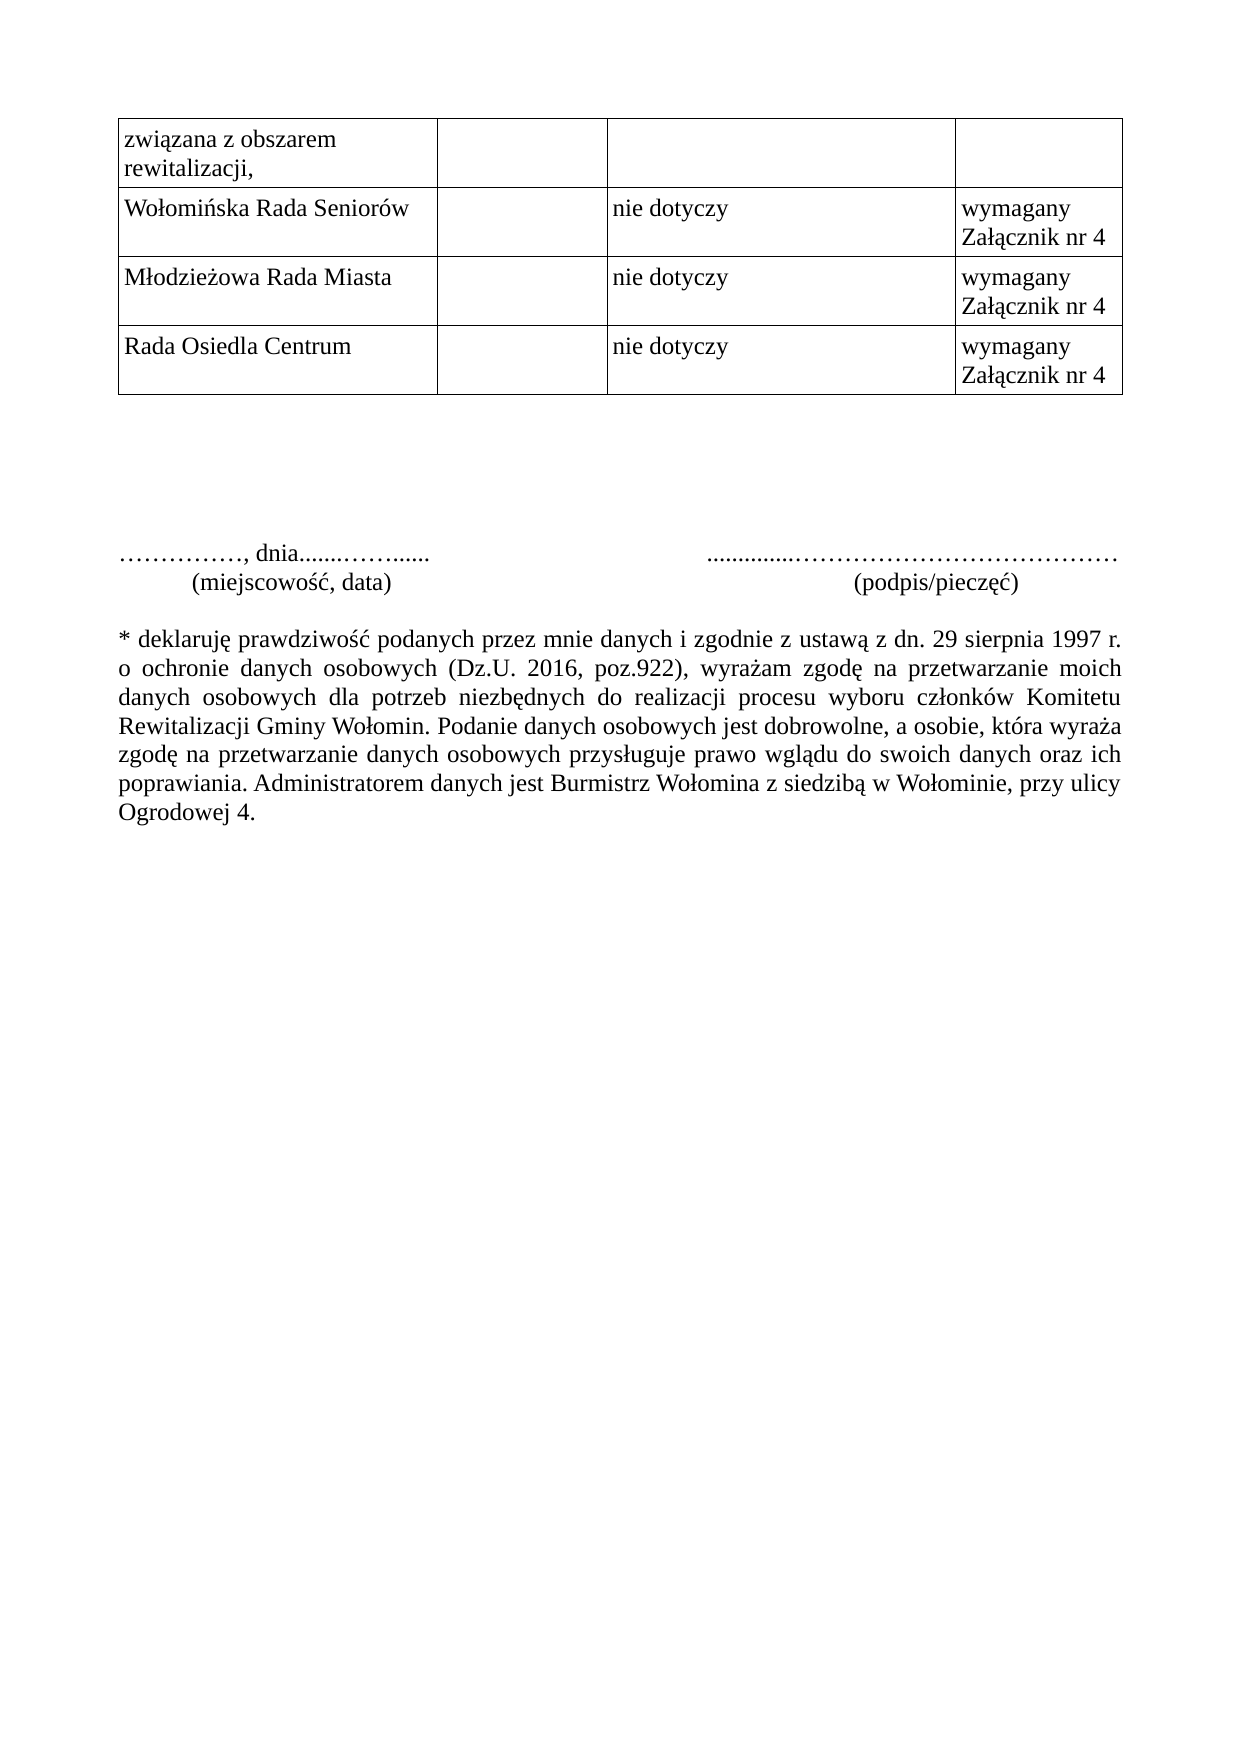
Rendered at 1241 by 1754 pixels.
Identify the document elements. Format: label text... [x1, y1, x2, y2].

table_cell nie dotyczy [608, 326, 955, 394]
text * deklaruję prawdziwość podanych przez mnie danych i zgodnie z ustawą z dn. 29 sierpnia 1997 r. o ochronie danych osobowych (Dz.U. 2016, poz.922), wyrażam zgodę na przetwarzanie moich danych osobowych dla potrzeb niezbędnych do realizacji procesu wyboru członków Komitetu Rewitalizacji Gminy Wołomin. Podanie danych osobowych jest dobrowolne, a osobie, która wyraża zgodę na przetwarzanie danych osobowych przysługuje prawo wglądu do swoich danych oraz ich poprawiania. Administratorem danych jest Burmistrz Wołomina z siedzibą w Wołominie, przy ulicy Ogrodowej 4. [118, 624, 1122, 826]
table_cell związana z obszarem rewitalizacji, [119, 119, 437, 187]
table_cell wymagany Załącznik nr 4 [956, 188, 1122, 256]
table_cell nie dotyczy [608, 257, 955, 325]
table_cell [608, 119, 955, 187]
table_cell [956, 119, 1122, 187]
table_cell [438, 119, 607, 187]
table_cell Wołomińska Rada Seniorów [119, 188, 437, 256]
text (miejscowość, data) (podpis/pieczęć) [118, 567, 1122, 596]
table_cell wymagany Załącznik nr 4 [956, 326, 1122, 394]
table_cell Młodzieżowa Rada Miasta [119, 257, 437, 325]
text ……………, dnia.......……...... ..............………………………………… [118, 538, 1122, 567]
table_cell [438, 326, 607, 394]
table_cell Rada Osiedla Centrum [119, 326, 437, 394]
table_cell wymagany Załącznik nr 4 [956, 257, 1122, 325]
table_cell nie dotyczy [608, 188, 955, 256]
table_cell [438, 257, 607, 325]
table_cell [438, 188, 607, 256]
